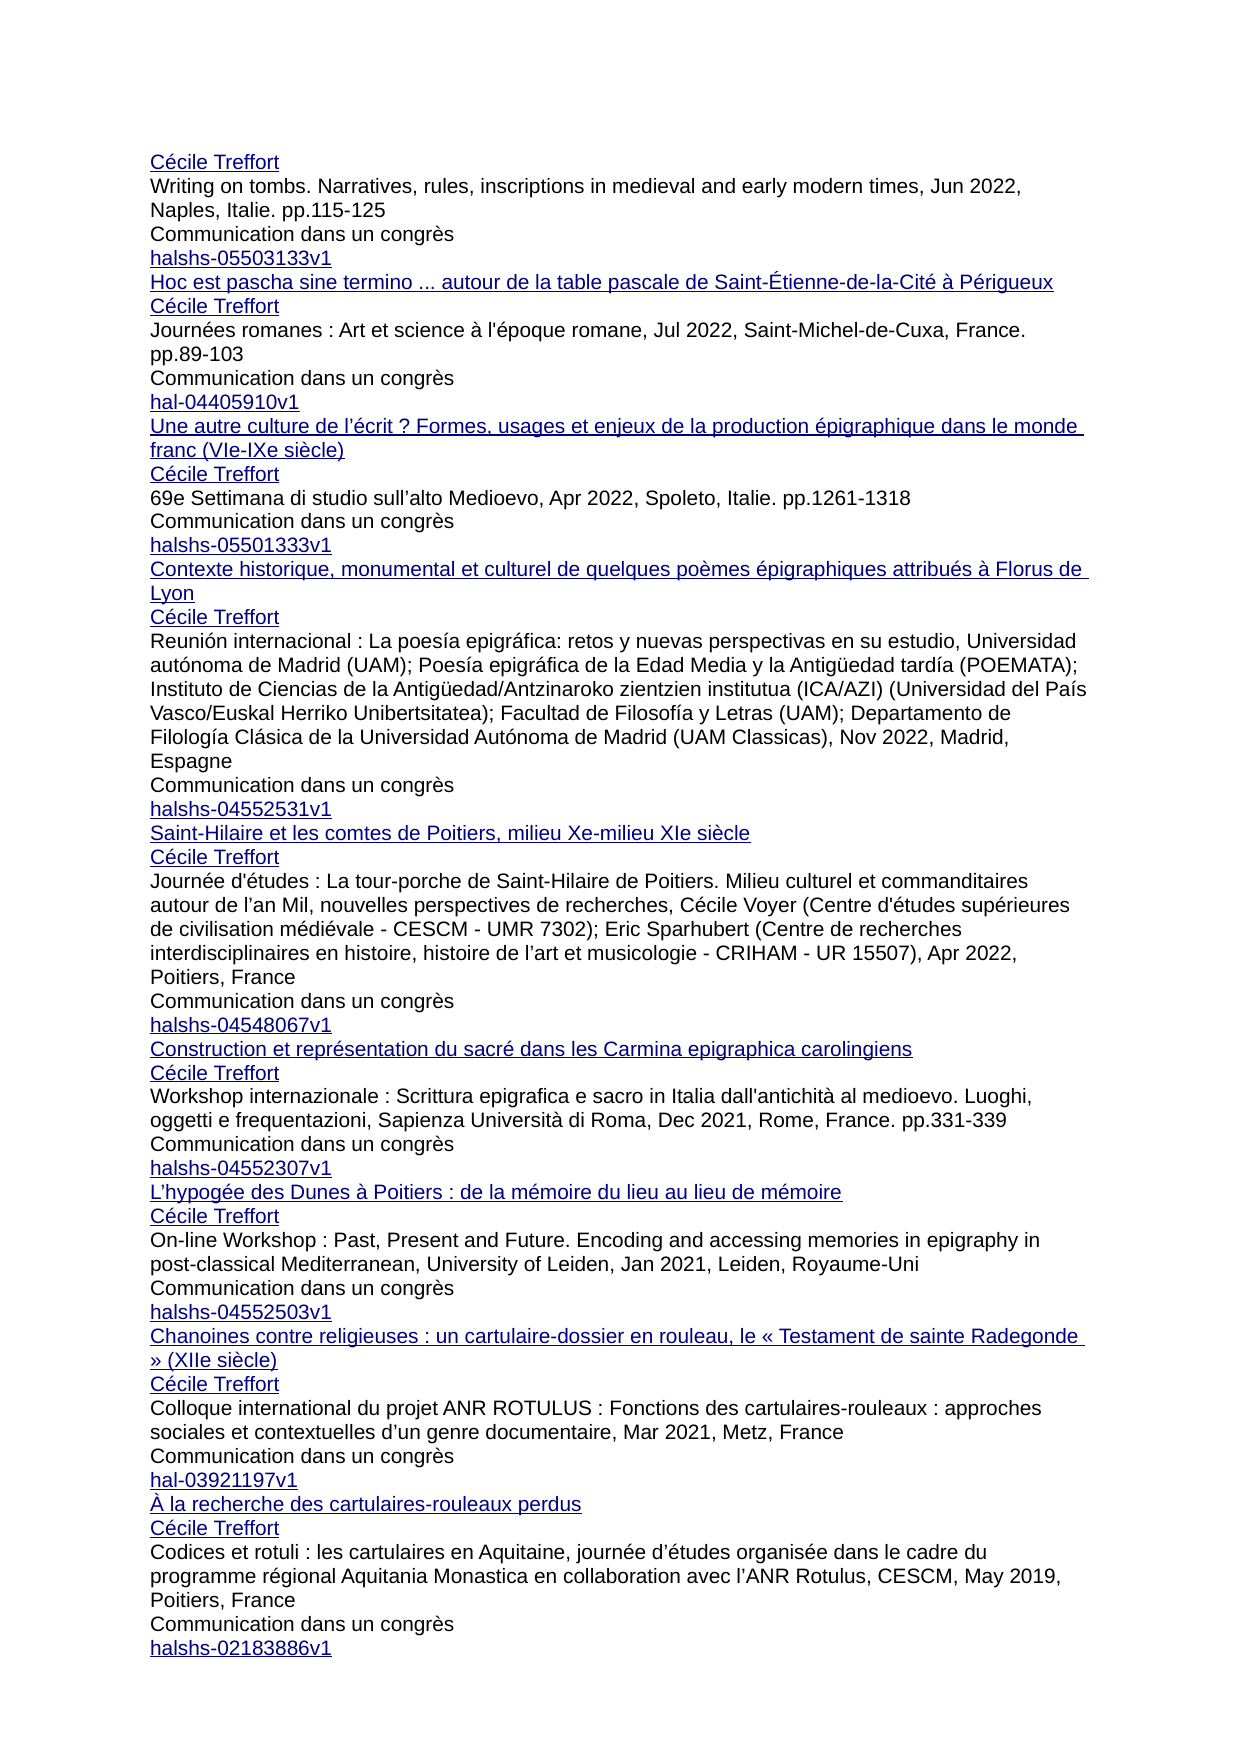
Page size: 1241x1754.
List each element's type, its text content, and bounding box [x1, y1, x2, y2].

table_cell Chanoines contre religieuses : un cartulaire-dossier en rouleau, le « Testament de sainte Radegonde » (XIIe siècle) Cécile Treffort Colloque international du projet ANR ROTULUS : Fonctions des cartulaires-rouleaux : approches sociales et contextuelles d’un genre documentaire, Mar 2021, Metz, France Communication dans un congrès hal-03921197v1 [150, 1324, 1090, 1492]
table_cell Hoc est pascha sine termino ... autour de la table pascale de Saint-Étienne-de-la-Cité à Périgueux Cécile Treffort Journées romanes : Art et science à l'époque romane, Jul 2022, Saint-Michel-de-Cuxa, France. pp.89-103 Communication dans un congrès hal-04405910v1 [150, 270, 1090, 413]
table_cell Une autre culture de l’écrit ? Formes, usages et enjeux de la production épigraphique dans le monde franc (VIe-IXe siècle) Cécile Treffort 69e Settimana di studio sull’alto Medioevo, Apr 2022, Spoleto, Italie. pp.1261-1318 Communication dans un congrès halshs-05501333v1 [150, 414, 1090, 557]
table_cell L’hypogée des Dunes à Poitiers : de la mémoire du lieu au lieu de mémoire Cécile Treffort On-line Workshop : Past, Present and Future. Encoding and accessing memories in epigraphy in post-classical Mediterranean, University of Leiden, Jan 2021, Leiden, Royaume-Uni Communication dans un congrès halshs-04552503v1 [150, 1180, 1090, 1324]
table_cell Construction et représentation du sacré dans les Carmina epigraphica carolingiens Cécile Treffort Workshop internazionale : Scrittura epigrafica e sacro in Italia dall'antichità al medioevo. Luoghi, oggetti e frequentazioni, Sapienza Università di Roma, Dec 2021, Rome, France. pp.331-339 Communication dans un congrès halshs-04552307v1 [150, 1036, 1090, 1180]
table_cell À la recherche des cartulaires-rouleaux perdus Cécile Treffort Codices et rotuli : les cartulaires en Aquitaine, journée d’études organisée dans le cadre du programme régional Aquitania Monastica en collaboration avec l’ANR Rotulus, CESCM, May 2019, Poitiers, France Communication dans un congrès halshs-02183886v1 [150, 1492, 1090, 1659]
table_cell Cécile Treffort Writing on tombs. Narratives, rules, inscriptions in medieval and early modern times, Jun 2022, Naples, Italie. pp.115-125 Communication dans un congrès halshs-05503133v1 [150, 150, 1090, 270]
table_cell Contexte historique, monumental et culturel de quelques poèmes épigraphiques attribués à Florus de Lyon Cécile Treffort Reunión internacional : La poesía epigráfica: retos y nuevas perspectivas en su estudio, Universidad autónoma de Madrid (UAM); Poesía epigráfica de la Edad Media y la Antigüedad tardía (POEMATA); Instituto de Ciencias de la Antigüedad/Antzinaroko zientzien institutua (ICA/AZI) (Universidad del País Vasco/Euskal Herriko Unibertsitatea); Facultad de Filosofía y Letras (UAM); Departamento de Filología Clásica de la Universidad Autónoma de Madrid (UAM Classicas), Nov 2022, Madrid, Espagne Communication dans un congrès halshs-04552531v1 [150, 557, 1090, 821]
table_cell Saint-Hilaire et les comtes de Poitiers, milieu Xe-milieu XIe siècle Cécile Treffort Journée d'études : La tour-porche de Saint-Hilaire de Poitiers. Milieu culturel et commanditaires autour de l’an Mil, nouvelles perspectives de recherches, Cécile Voyer (Centre d'études supérieures de civilisation médiévale - CESCM - UMR 7302); Eric Sparhubert (Centre de recherches interdisciplinaires en histoire, histoire de l’art et musicologie - CRIHAM - UR 15507), Apr 2022, Poitiers, France Communication dans un congrès halshs-04548067v1 [150, 821, 1090, 1036]
